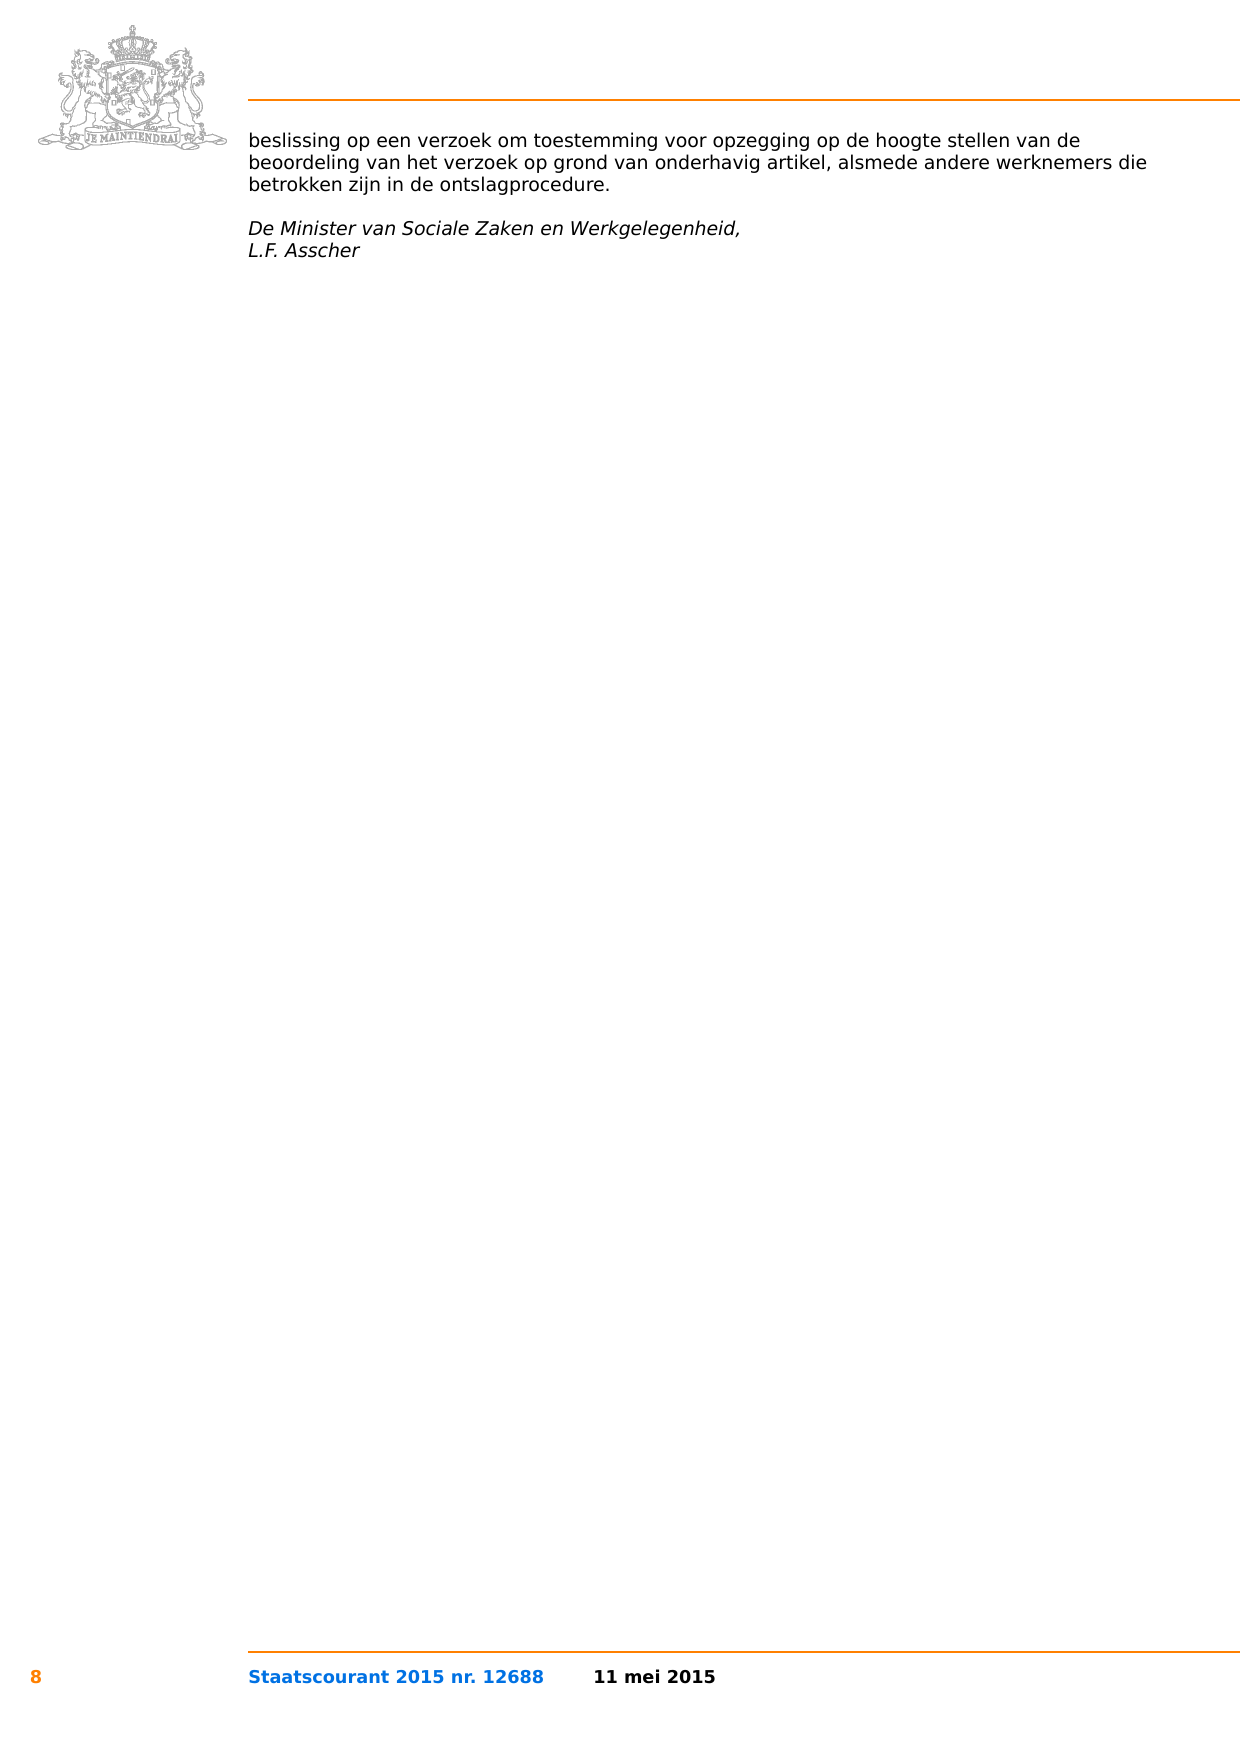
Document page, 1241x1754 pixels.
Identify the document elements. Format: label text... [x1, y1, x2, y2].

picture [38, 25, 227, 150]
text beslissing op een verzoek om toestemming voor opzegging op de hoogte stellen van de beoordeling van het verzoek op grond van onderhavig artikel, alsmede andere werknemers die betrokken zijn in de ontslagprocedure. [248, 130, 1163, 196]
text De Minister van Sociale Zaken en Werkgelegenheid, L.F. Asscher [248, 218, 1163, 262]
